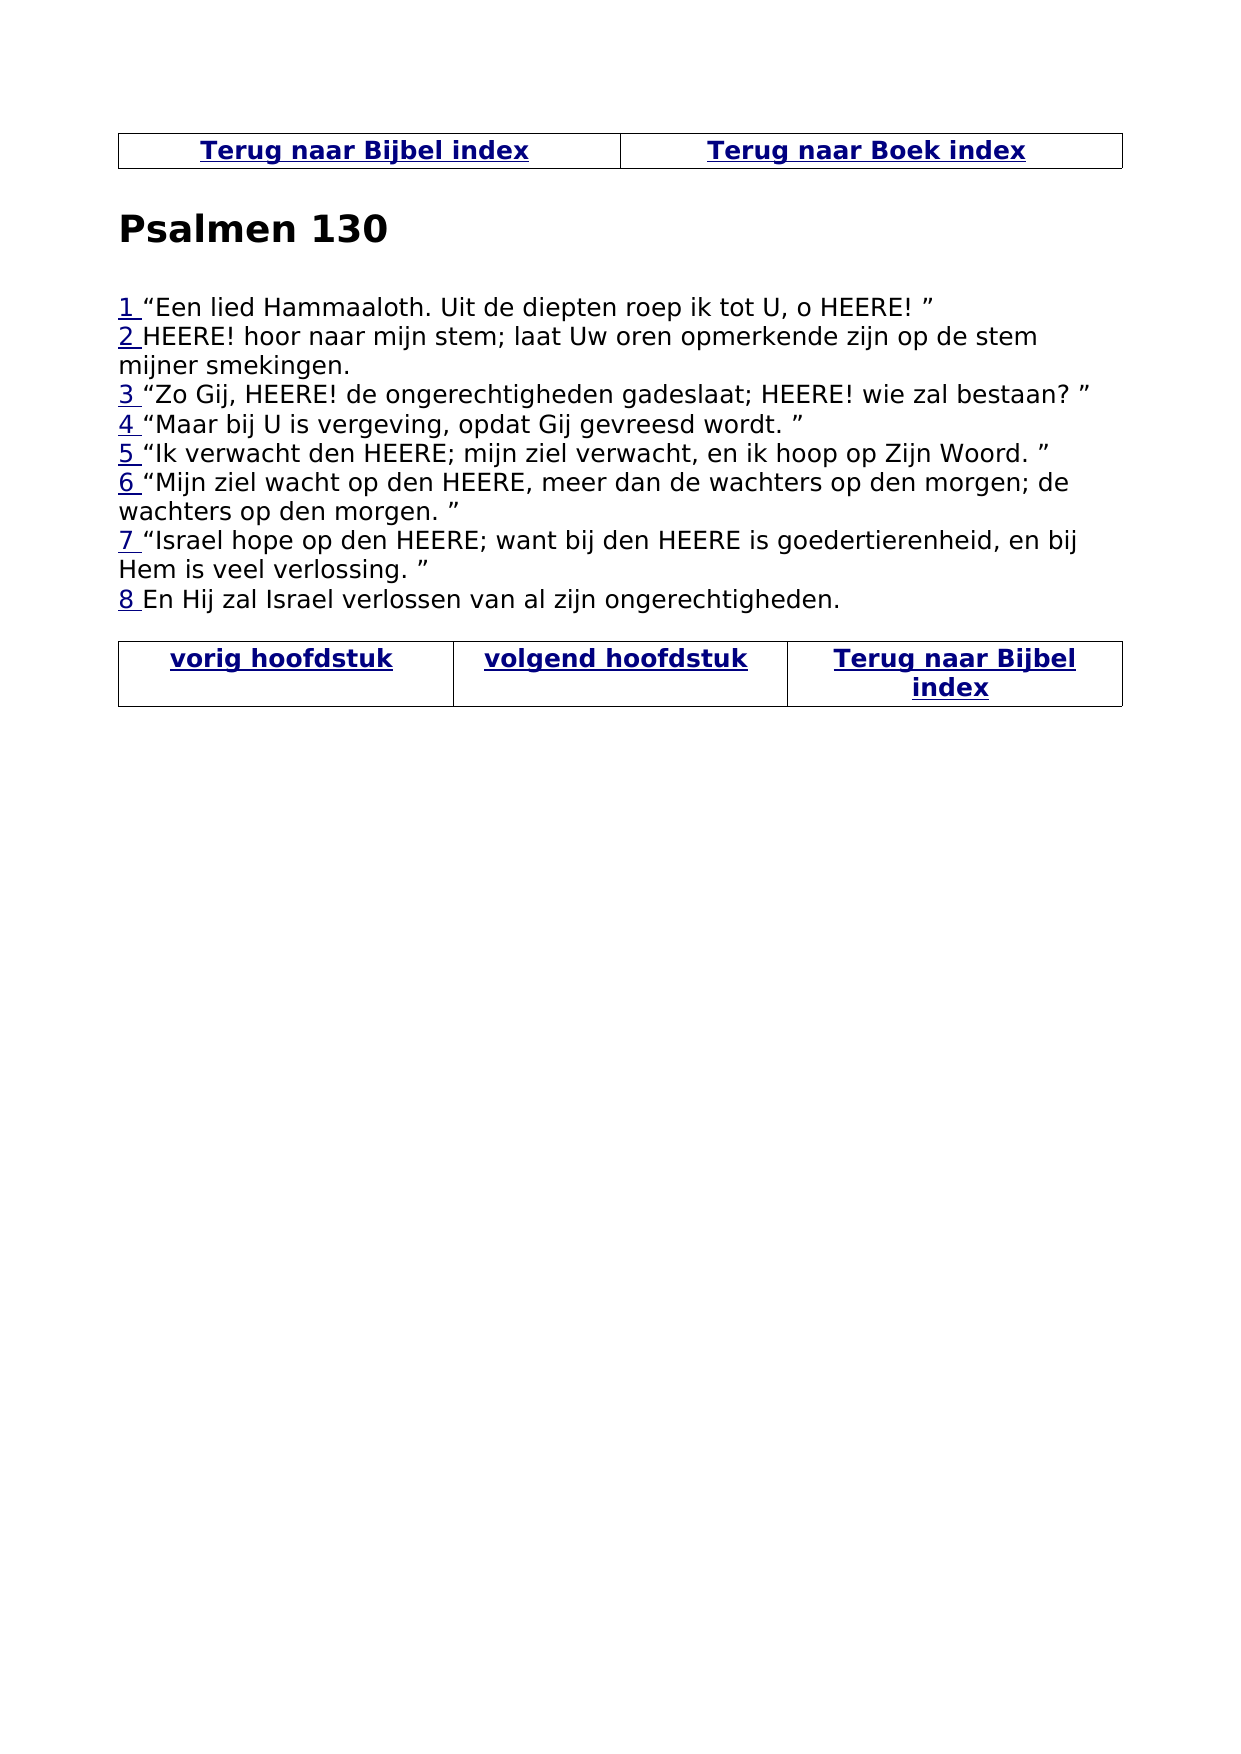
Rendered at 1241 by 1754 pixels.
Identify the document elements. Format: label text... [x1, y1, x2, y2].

subtitle Psalmen 130 [118, 208, 1122, 252]
text 1 “Een lied Hammaaloth. Uit de diepten roep ik tot U, o HEERE! ” 2 HEERE! hoor naar mijn stem; laat Uw oren opmerkende zijn op de stem mijner smekingen. 3 “Zo Gij, HEERE! de ongerechtigheden gadeslaat; HEERE! wie zal bestaan? ” 4 “Maar bij U is vergeving, opdat Gij gevreesd wordt. ” 5 “Ik verwacht den HEERE; mijn ziel verwacht, en ik hoop op Zijn Woord. ” 6 “Mijn ziel wacht op den HEERE, meer dan de wachters op den morgen; de wachters op den morgen. ” 7 “Israel hope op den HEERE; want bij den HEERE is goedertierenheid, en bij Hem is veel verlossing. ” 8 En Hij zal Israel verlossen van al zijn ongerechtigheden. [118, 264, 1122, 614]
table_header Terug naar Bijbel index [119, 134, 620, 168]
table_header volgend hoofdstuk [454, 642, 787, 706]
table_header vorig hoofdstuk [119, 642, 453, 706]
table_header Terug naar Bijbel index [788, 642, 1122, 706]
table_header Terug naar Boek index [621, 134, 1122, 168]
